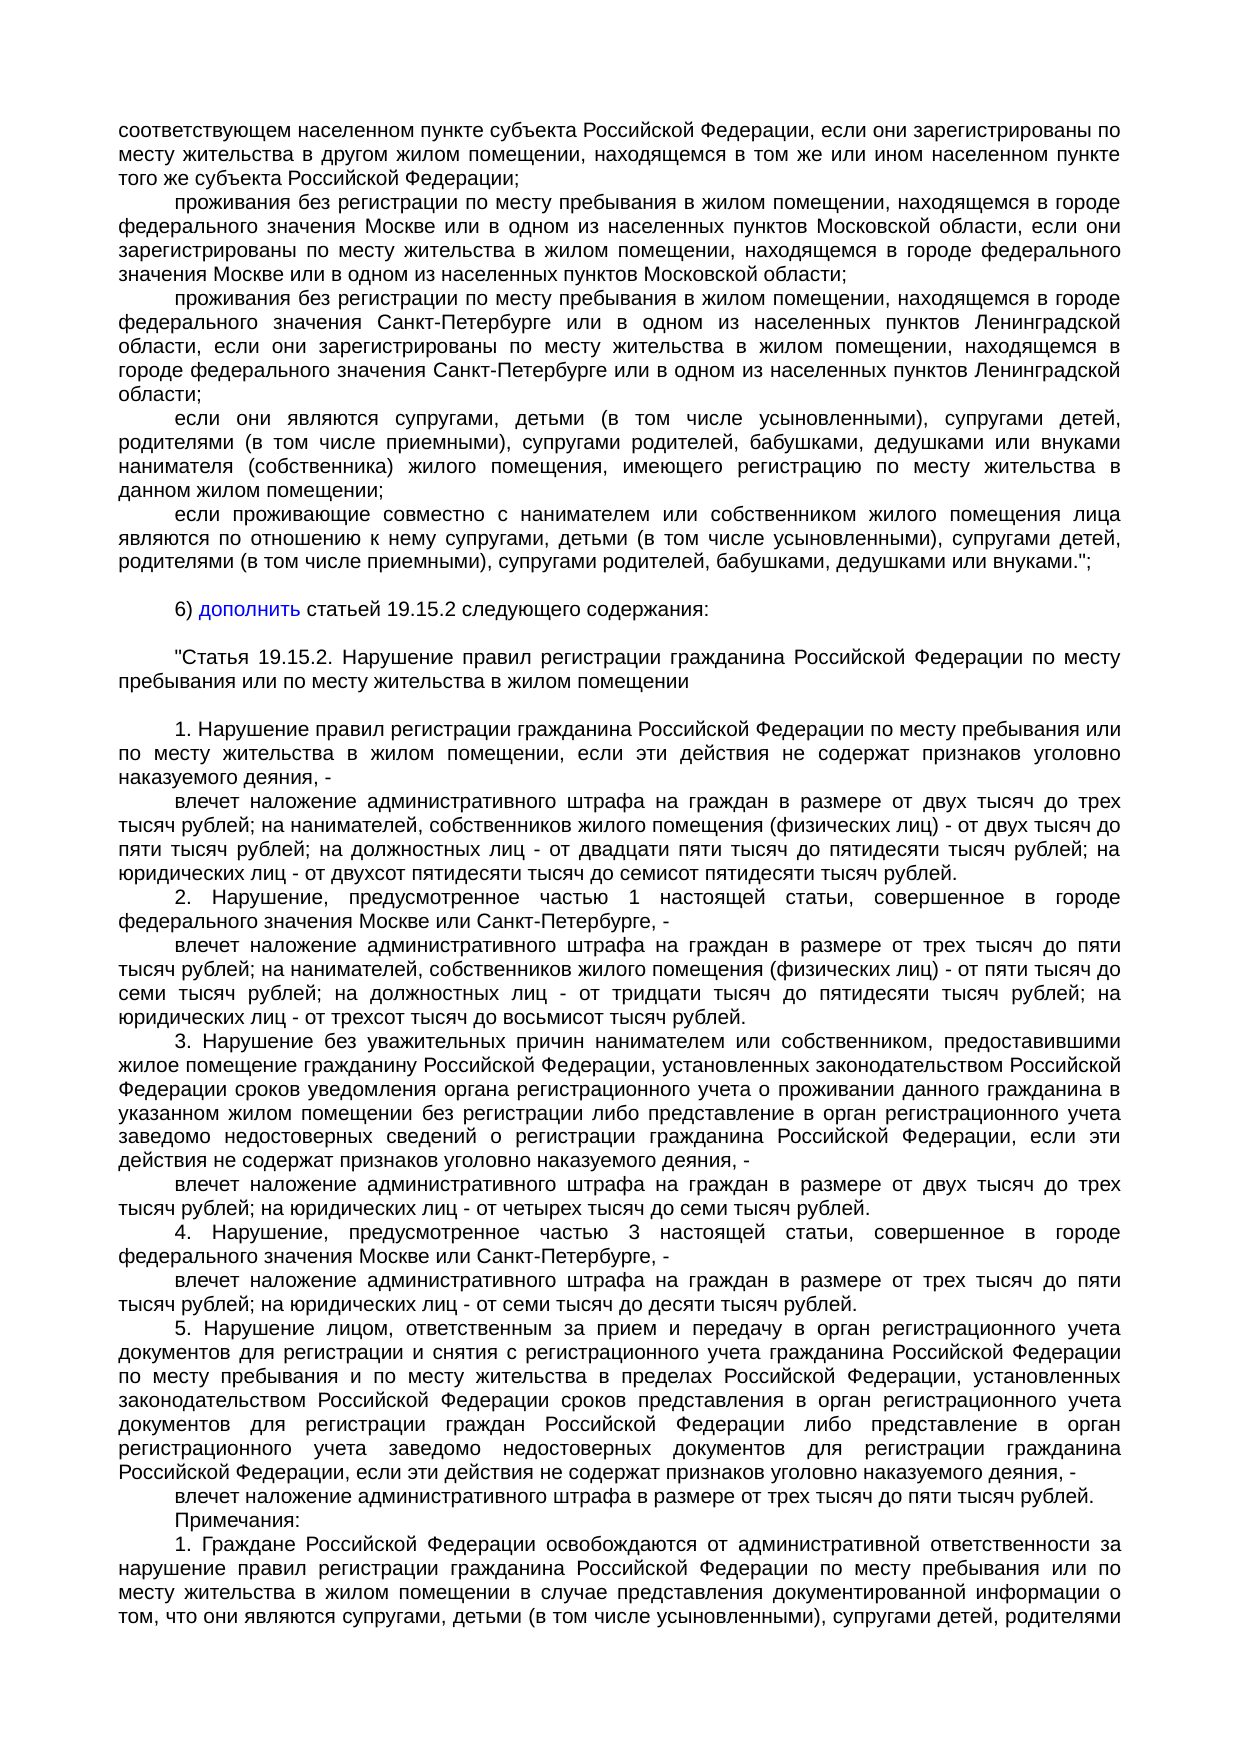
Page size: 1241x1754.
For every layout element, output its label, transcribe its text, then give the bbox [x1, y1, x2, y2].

list если проживающие совместно с нанимателем или собственником жилого помещения лица являются по отношению к нему супругами, детьми (в том числе усыновленными), супругами детей, родителями (в том числе приемными), супругами родителей, бабушками, дедушками или внуками."; [118, 501, 1122, 573]
list 1. Нарушение правил регистрации гражданина Российской Федерации по месту пребывания или по месту жительства в жилом помещении, если эти действия не содержат признаков уголовно наказуемого деяния, - [118, 717, 1122, 789]
list влечет наложение административного штрафа на граждан в размере от трех тысяч до пяти тысяч рублей; на юридических лиц - от семи тысяч до десяти тысяч рублей. [118, 1268, 1122, 1316]
list проживания без регистрации по месту пребывания в жилом помещении, находящемся в городе федерального значения Москве или в одном из населенных пунктов Московской области, если они зарегистрированы по месту жительства в жилом помещении, находящемся в городе федерального значения Москве или в одном из населенных пунктов Московской области; [118, 190, 1122, 286]
list 2. Нарушение, предусмотренное частью 1 настоящей статьи, совершенное в городе федерального значения Москве или Санкт-Петербурге, - [118, 885, 1122, 933]
list 1. Граждане Российской Федерации освобождаются от административной ответственности за нарушение правил регистрации гражданина Российской Федерации по месту пребывания или по месту жительства в жилом помещении в случае представления документированной информации о том, что они являются супругами, детьми (в том числе усыновленными), супругами детей, родителями [118, 1532, 1122, 1627]
list влечет наложение административного штрафа на граждан в размере от двух тысяч до трех тысяч рублей; на нанимателей, собственников жилого помещения (физических лиц) - от двух тысяч до пяти тысяч рублей; на должностных лиц - от двадцати пяти тысяч до пятидесяти тысяч рублей; на юридических лиц - от двухсот пятидесяти тысяч до семисот пятидесяти тысяч рублей. [118, 789, 1122, 885]
list 3. Нарушение без уважительных причин нанимателем или собственником, предоставившими жилое помещение гражданину Российской Федерации, установленных законодательством Российской Федерации сроков уведомления органа регистрационного учета о проживании данного гражданина в указанном жилом помещении без регистрации либо представление в орган регистрационного учета заведомо недостоверных сведений о регистрации гражданина Российской Федерации, если эти действия не содержат признаков уголовно наказуемого деяния, - [118, 1028, 1122, 1172]
list если они являются супругами, детьми (в том числе усыновленными), супругами детей, родителями (в том числе приемными), супругами родителей, бабушками, дедушками или внуками нанимателя (собственника) жилого помещения, имеющего регистрацию по месту жительства в данном жилом помещении; [118, 406, 1122, 501]
list "Статья 19.15.2. Нарушение правил регистрации гражданина Российской Федерации по месту пребывания или по месту жительства в жилом помещении [118, 645, 1122, 693]
list 6) дополнить статьей 19.15.2 следующего содержания: [118, 597, 1122, 621]
list соответствующем населенном пункте субъекта Российской Федерации, если они зарегистрированы по месту жительства в другом жилом помещении, находящемся в том же или ином населенном пункте того же субъекта Российской Федерации; [118, 118, 1122, 190]
list влечет наложение административного штрафа на граждан в размере от трех тысяч до пяти тысяч рублей; на нанимателей, собственников жилого помещения (физических лиц) - от пяти тысяч до семи тысяч рублей; на должностных лиц - от тридцати тысяч до пятидесяти тысяч рублей; на юридических лиц - от трехсот тысяч до восьмисот тысяч рублей. [118, 933, 1122, 1028]
list влечет наложение административного штрафа на граждан в размере от двух тысяч до трех тысяч рублей; на юридических лиц - от четырех тысяч до семи тысяч рублей. [118, 1172, 1122, 1220]
list 5. Нарушение лицом, ответственным за прием и передачу в орган регистрационного учета документов для регистрации и снятия с регистрационного учета гражданина Российской Федерации по месту пребывания и по месту жительства в пределах Российской Федерации, установленных законодательством Российской Федерации сроков представления в орган регистрационного учета документов для регистрации граждан Российской Федерации либо представление в орган регистрационного учета заведомо недостоверных документов для регистрации гражданина Российской Федерации, если эти действия не содержат признаков уголовно наказуемого деяния, - [118, 1316, 1122, 1484]
list 4. Нарушение, предусмотренное частью 3 настоящей статьи, совершенное в городе федерального значения Москве или Санкт-Петербурге, - [118, 1220, 1122, 1268]
list влечет наложение административного штрафа в размере от трех тысяч до пяти тысяч рублей. [118, 1484, 1122, 1508]
list Примечания: [118, 1508, 1122, 1532]
list проживания без регистрации по месту пребывания в жилом помещении, находящемся в городе федерального значения Санкт-Петербурге или в одном из населенных пунктов Ленинградской области, если они зарегистрированы по месту жительства в жилом помещении, находящемся в городе федерального значения Санкт-Петербурге или в одном из населенных пунктов Ленинградской области; [118, 286, 1122, 406]
